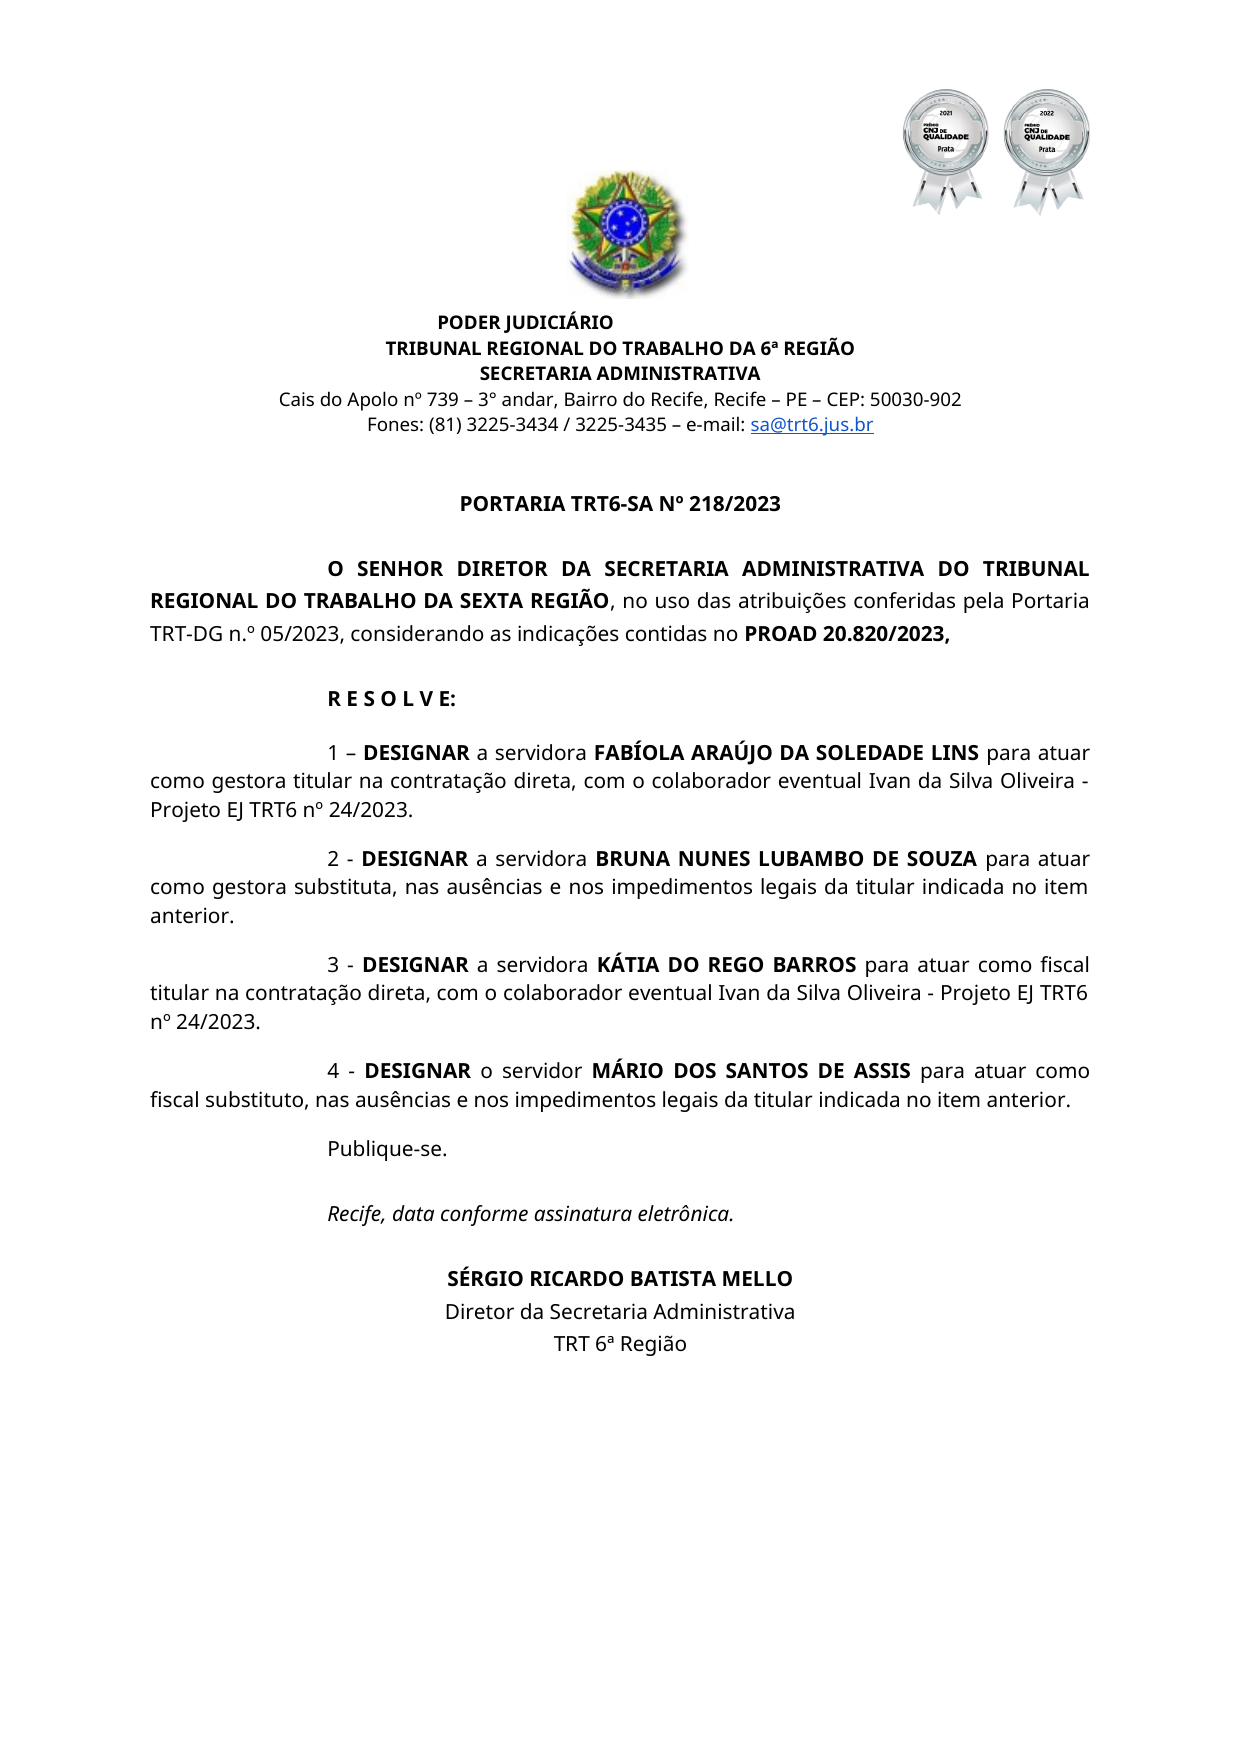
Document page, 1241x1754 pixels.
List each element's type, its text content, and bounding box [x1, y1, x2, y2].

picture [567, 170, 689, 299]
text Publique-se. [150, 1134, 1090, 1162]
picture [883, 89, 1091, 217]
text 4 - DESIGNAR o servidor MÁRIO DOS SANTOS DE ASSIS para atuar como fiscal substituto, nas ausências e nos impedimentos legais da titular indicada no item anterior. [150, 1056, 1090, 1113]
text Diretor da Secretaria Administrativa [150, 1297, 1090, 1325]
text TRT 6ª Região [150, 1329, 1090, 1358]
text 2 - DESIGNAR a servidora BRUNA NUNES LUBAMBO DE SOUZA para atuar como gestora substituta, nas ausências e nos impedimentos legais da titular indicada no item anterior. [150, 844, 1090, 929]
text R E S O L V E: [150, 684, 1090, 713]
text SÉRGIO RICARDO BATISTA MELLO [150, 1264, 1090, 1293]
text PORTARIA TRT6-SA Nº 218/2023 [150, 489, 1090, 517]
text 3 - DESIGNAR a servidora KÁTIA DO REGO BARROS para atuar como fiscal titular na contratação direta, com o colaborador eventual Ivan da Silva Oliveira - Projeto EJ TRT6 nº 24/2023. [150, 950, 1090, 1035]
text Recife, data conforme assinatura eletrônica. [150, 1199, 1090, 1228]
text O SENHOR DIRETOR DA SECRETARIA ADMINISTRATIVA DO TRIBUNAL REGIONAL DO TRABALHO DA SEXTA REGIÃO, no uso das atribuições conferidas pela Portaria TRT-DG n.º 05/2023, considerando as indicações contidas no PROAD 20.820/2023, [150, 554, 1090, 648]
text 1 – DESIGNAR a servidora FABÍOLA ARAÚJO DA SOLEDADE LINS para atuar como gestora titular na contratação direta, com o colaborador eventual Ivan da Silva Oliveira - Projeto EJ TRT6 nº 24/2023. [150, 738, 1090, 823]
